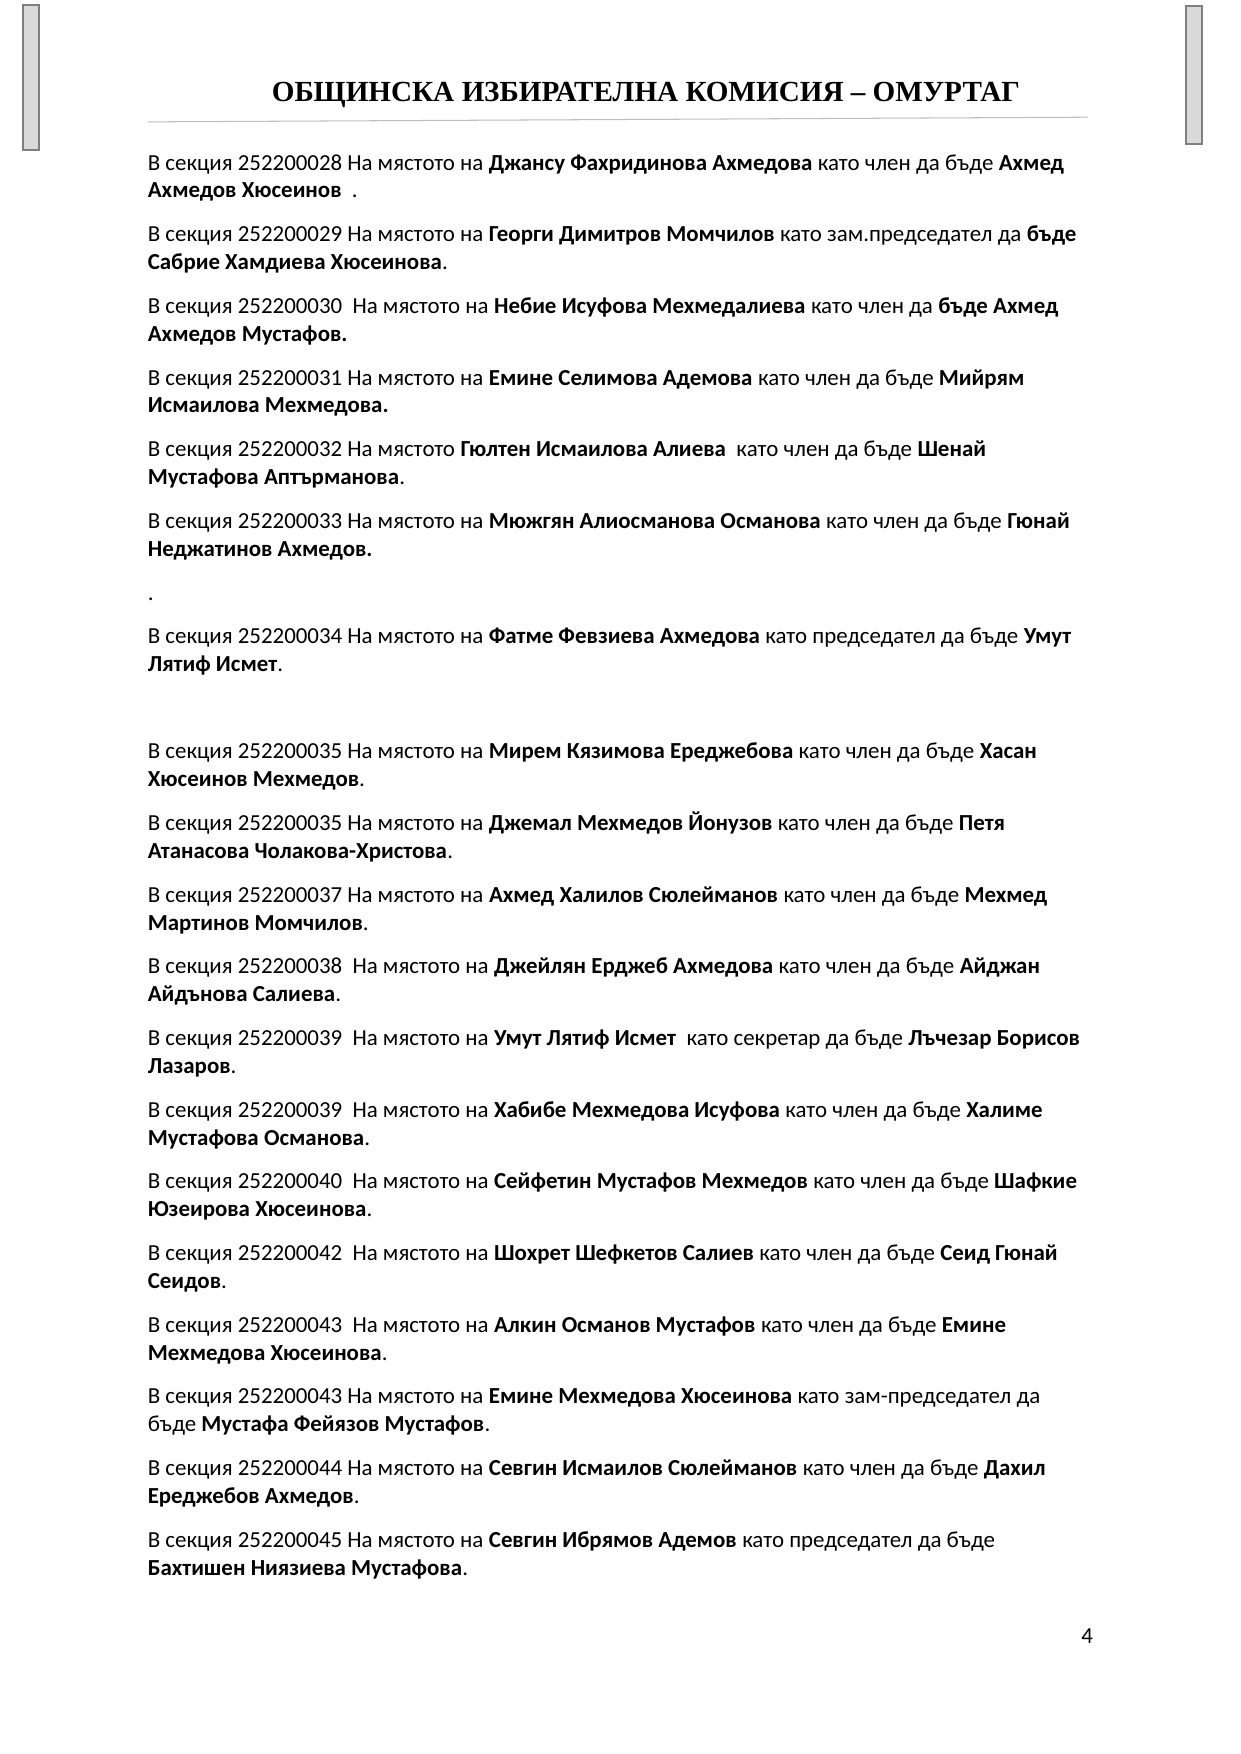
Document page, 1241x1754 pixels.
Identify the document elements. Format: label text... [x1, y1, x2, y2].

text В секция 252200028 На мястото на Джансу Фахридинова Ахмедова като член да бъде Ахмед Ахмедов Хюсеинов . [148, 148, 1093, 204]
text В секция 252200030 На мястото на Небие Исуфова Мехмедалиева като член да бъде Ахмед Ахмедов Мустафов. [148, 291, 1093, 347]
text В секция 252200032 На мястото Гюлтен Исмаилова Алиева като член да бъде Шенай Мустафова Аптърманова. [148, 434, 1093, 490]
text В секция 252200035 На мястото на Джемал Мехмедов Йонузов като член да бъде Петя Атанасова Чолакова-Христова. [148, 808, 1093, 864]
text В секция 252200035 На мястото на Мирем Кязимова Ереджебова като член да бъде Хасан Хюсеинов Мехмедов. [148, 737, 1093, 793]
text В секция 252200033 На мястото на Мюжгян Алиосманова Османова като член да бъде Гюнай Неджатинов Ахмедов. [148, 506, 1093, 562]
text В секция 252200045 На мястото на Севгин Ибрямов Адемов като председател да бъде Бахтишен Ниязиева Мустафова. [148, 1525, 1093, 1581]
text В секция 252200043 На мястото на Емине Мехмедова Хюсеинова като зам-председател да бъде Мустафа Фейязов Мустафов. [148, 1382, 1093, 1438]
text В секция 252200029 На мястото на Георги Димитров Момчилов като зам.председател да бъде Сабрие Хамдиева Хюсеинова. [148, 219, 1093, 275]
text В секция 252200039 На мястото на Хабибе Мехмедова Исуфова като член да бъде Халиме Мустафова Османова. [148, 1095, 1093, 1151]
text В секция 252200037 На мястото на Ахмед Халилов Сюлейманов като член да бъде Мехмед Мартинов Момчилов. [148, 880, 1093, 936]
text В секция 252200034 На мястото на Фатме Февзиева Ахмедова като председател да бъде Умут Лятиф Исмет. [148, 621, 1093, 677]
text В секция 252200038 На мястото на Джейлян Ерджеб Ахмедова като член да бъде Айджан Айдънова Салиева. [148, 952, 1093, 1008]
text В секция 252200040 На мястото на Сейфетин Мустафов Мехмедов като член да бъде Шафкие Юзеирова Хюсеинова. [148, 1167, 1093, 1223]
text В секция 252200043 На мястото на Алкин Османов Мустафов като член да бъде Емине Мехмедова Хюсеинова. [148, 1310, 1093, 1366]
text В секция 252200044 На мястото на Севгин Исмаилов Сюлейманов като член да бъде Дахил Ереджебов Ахмедов. [148, 1453, 1093, 1509]
text В секция 252200039 На мястото на Умут Лятиф Исмет като секретар да бъде Лъчезар Борисов Лазаров. [148, 1023, 1093, 1079]
text . [148, 578, 1093, 606]
text В секция 252200031 На мястото на Емине Селимова Адемова като член да бъде Мийрям Исмаилова Мехмедова. [148, 363, 1093, 419]
text В секция 252200042 На мястото на Шохрет Шефкетов Салиев като член да бъде Сеид Гюнай Сеидов. [148, 1238, 1093, 1294]
